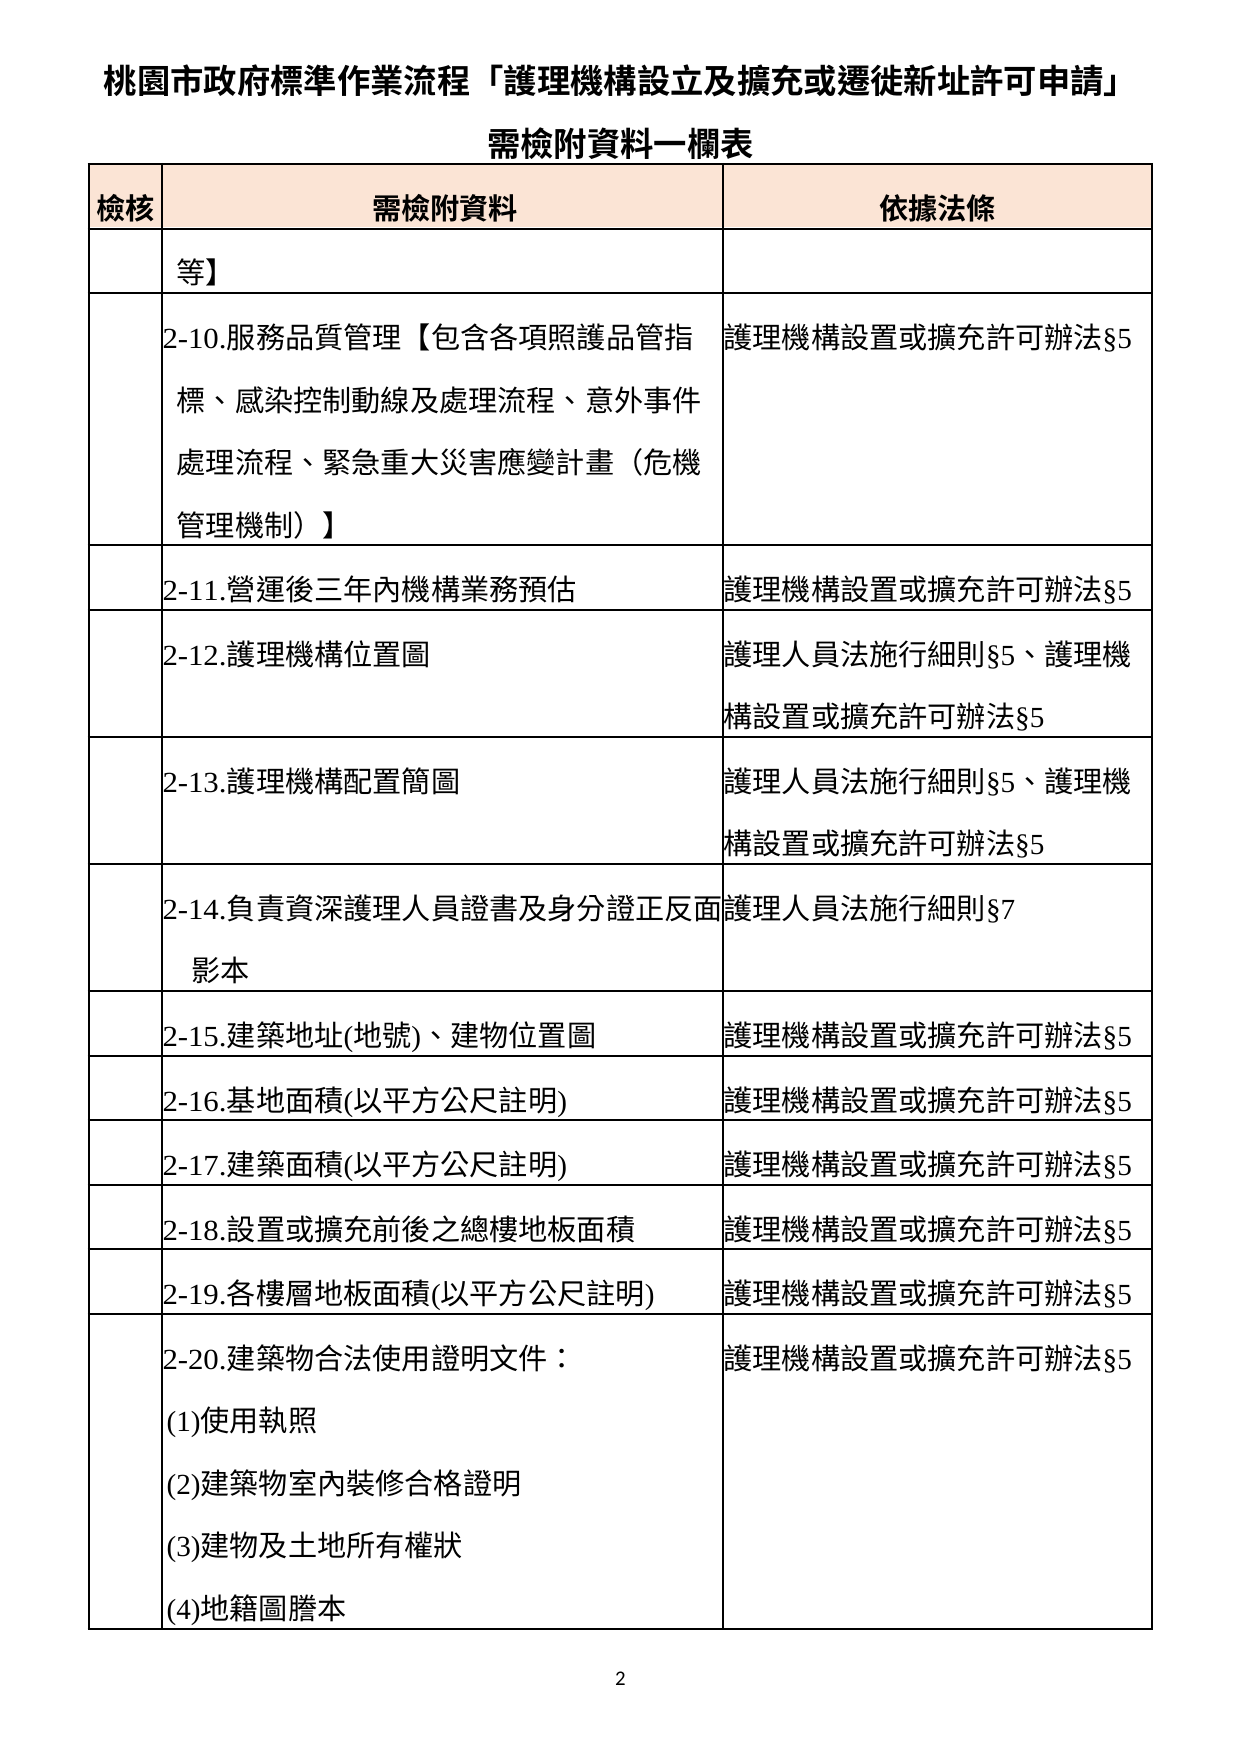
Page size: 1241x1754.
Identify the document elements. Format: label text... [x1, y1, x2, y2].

table_cell [90, 1315, 161, 1627]
table_cell 等】 [163, 230, 722, 292]
table_cell 護理人員法施行細則§7 [724, 865, 1151, 990]
table_cell 依據法條 [724, 165, 1151, 227]
table_cell 2-16.基地面積(以平方公尺註明) [163, 1057, 722, 1119]
table_cell [90, 1057, 161, 1119]
table_cell 護理機構設置或擴充許可辦法§5 [724, 546, 1151, 609]
table_cell 2-18.設置或擴充前後之總樓地板面積 [163, 1186, 722, 1248]
table_cell 2-13.護理機構配置簡圖 [163, 738, 722, 863]
table_cell 護理機構設置或擴充許可辦法§5 [724, 1186, 1151, 1248]
table_cell [724, 230, 1151, 292]
table_cell [90, 1250, 161, 1313]
table_cell [90, 1121, 161, 1184]
table_cell [90, 294, 161, 544]
table_cell 2-15.建築地址(地號)、建物位置圖 [163, 992, 722, 1054]
table_cell 護理機構設置或擴充許可辦法§5 [724, 1250, 1151, 1313]
table_cell 2-14.負責資深護理人員證書及身分證正反面影本 [163, 865, 722, 990]
table_cell 護理機構設置或擴充許可辦法§5 [724, 1121, 1151, 1184]
table_cell 2-11.營運後三年內機構業務預估 [163, 546, 722, 609]
table_cell 護理機構設置或擴充許可辦法§5 [724, 992, 1151, 1054]
table_cell [90, 230, 161, 292]
table_cell [90, 546, 161, 609]
table_cell 護理機構設置或擴充許可辦法§5 [724, 1315, 1151, 1627]
table_cell 護理機構設置或擴充許可辦法§5 [724, 1057, 1151, 1119]
table_cell [90, 611, 161, 736]
table_cell 2-20.建築物合法使用證明文件： (1)使用執照 (2)建築物室內裝修合格證明 (3)建物及土地所有權狀 (4)地籍圖謄本 [163, 1315, 722, 1627]
table_cell 檢核 [90, 165, 161, 227]
table_cell [90, 865, 161, 990]
table_cell [90, 738, 161, 863]
table_cell 護理人員法施行細則§5、護理機構設置或擴充許可辦法§5 [724, 738, 1151, 863]
table_cell [90, 992, 161, 1054]
table_cell 2-19.各樓層地板面積(以平方公尺註明) [163, 1250, 722, 1313]
table_cell 2-17.建築面積(以平方公尺註明) [163, 1121, 722, 1184]
table_cell 2-12.護理機構位置圖 [163, 611, 722, 736]
table_cell 護理機構設置或擴充許可辦法§5 [724, 294, 1151, 544]
table_cell 護理人員法施行細則§5、護理機構設置或擴充許可辦法§5 [724, 611, 1151, 736]
table_cell [90, 1186, 161, 1248]
table_cell 需檢附資料 [163, 165, 722, 227]
table_header 桃園市政府標準作業流程「護理機構設立及擴充或遷徙新址許可申請」 需檢附資料一欄表 [89, 38, 1152, 163]
table_cell 2-10.服務品質管理【包含各項照護品管指標、感染控制動線及處理流程、意外事件處理流程、緊急重大災害應變計畫（危機管理機制）】 [163, 294, 722, 544]
